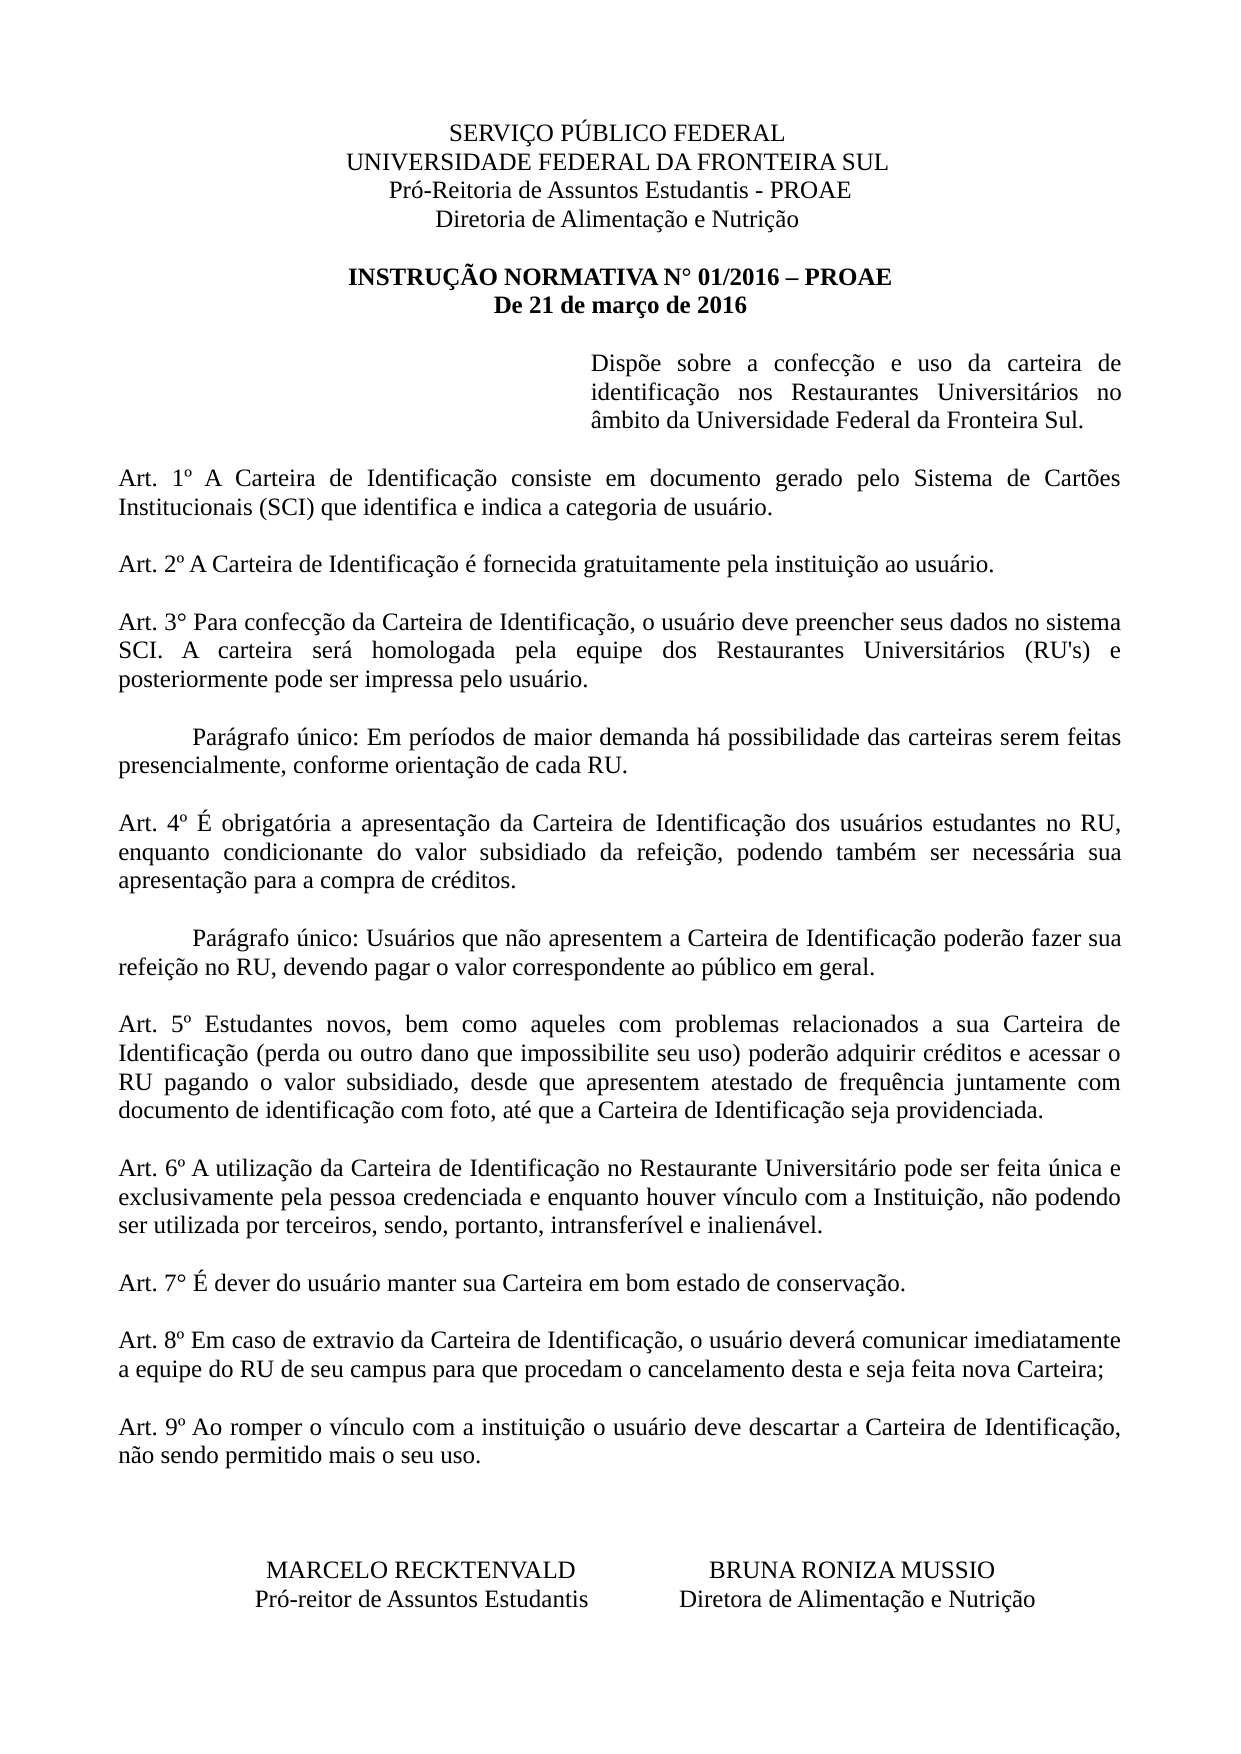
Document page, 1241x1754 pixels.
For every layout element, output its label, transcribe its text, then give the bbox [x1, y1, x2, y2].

text INSTRUÇÃO NORMATIVA N° 01/2016 – PROAE [118, 262, 1122, 291]
text Diretoria de Alimentação e Nutrição [118, 204, 1122, 233]
text Art. 8º Em caso de extravio da Carteira de Identificação, o usuário deverá comunicar imediatamente a equipe do RU de seu campus para que procedam o cancelamento desta e seja feita nova Carteira; [118, 1326, 1122, 1383]
text Art. 9º Ao romper o vínculo com a instituição o usuário deve descartar a Carteira de Identificação, não sendo permitido mais o seu uso. [118, 1412, 1122, 1469]
text MARCELO RECKTENVALD BRUNA RONIZA MUSSIO [118, 1556, 1122, 1584]
text Parágrafo único: Em períodos de maior demanda há possibilidade das carteiras serem feitas presencialmente, conforme orientação de cada RU. [118, 722, 1122, 779]
text UNIVERSIDADE FEDERAL DA FRONTEIRA SUL [118, 147, 1122, 176]
text Art. 2º A Carteira de Identificação é fornecida gratuitamente pela instituição ao usuário. [118, 549, 1122, 578]
text Parágrafo único: Usuários que não apresentem a Carteira de Identificação poderão fazer sua refeição no RU, devendo pagar o valor correspondente ao público em geral. [118, 923, 1122, 981]
text Dispõe sobre a confecção e uso da carteira de identificação nos Restaurantes Universitários no âmbito da Universidade Federal da Fronteira Sul. [591, 348, 1122, 434]
text Art. 6º A utilização da Carteira de Identificação no Restaurante Universitário pode ser feita única e exclusivamente pela pessoa credenciada e enquanto houver vínculo com a Instituição, não podendo ser utilizada por terceiros, sendo, portanto, intransferível e inalienável. [118, 1153, 1122, 1239]
text Art. 5º Estudantes novos, bem como aqueles com problemas relacionados a sua Carteira de Identificação (perda ou outro dano que impossibilite seu uso) poderão adquirir créditos e acessar o RU pagando o valor subsidiado, desde que apresentem atestado de frequência juntamente com documento de identificação com foto, até que a Carteira de Identificação seja providenciada. [118, 1009, 1122, 1124]
text De 21 de março de 2016 [118, 291, 1122, 319]
text Art. 7° É dever do usuário manter sua Carteira em bom estado de conservação. [118, 1268, 1122, 1297]
text Art. 4º É obrigatória a apresentação da Carteira de Identificação dos usuários estudantes no RU, enquanto condicionante do valor subsidiado da refeição, podendo também ser necessária sua apresentação para a compra de créditos. [118, 808, 1122, 894]
text Pró-reitor de Assuntos Estudantis Diretora de Alimentação e Nutrição [118, 1584, 1122, 1613]
text Art. 3° Para confecção da Carteira de Identificação, o usuário deve preencher seus dados no sistema SCI. A carteira será homologada pela equipe dos Restaurantes Universitários (RU's) e posteriormente pode ser impressa pelo usuário. [118, 607, 1122, 693]
text SERVIÇO PÚBLICO FEDERAL [118, 118, 1122, 147]
text Art. 1º A Carteira de Identificação consiste em documento gerado pelo Sistema de Cartões Institucionais (SCI) que identifica e indica a categoria de usuário. [118, 463, 1122, 521]
text Pró-Reitoria de Assuntos Estudantis - PROAE [118, 176, 1122, 204]
